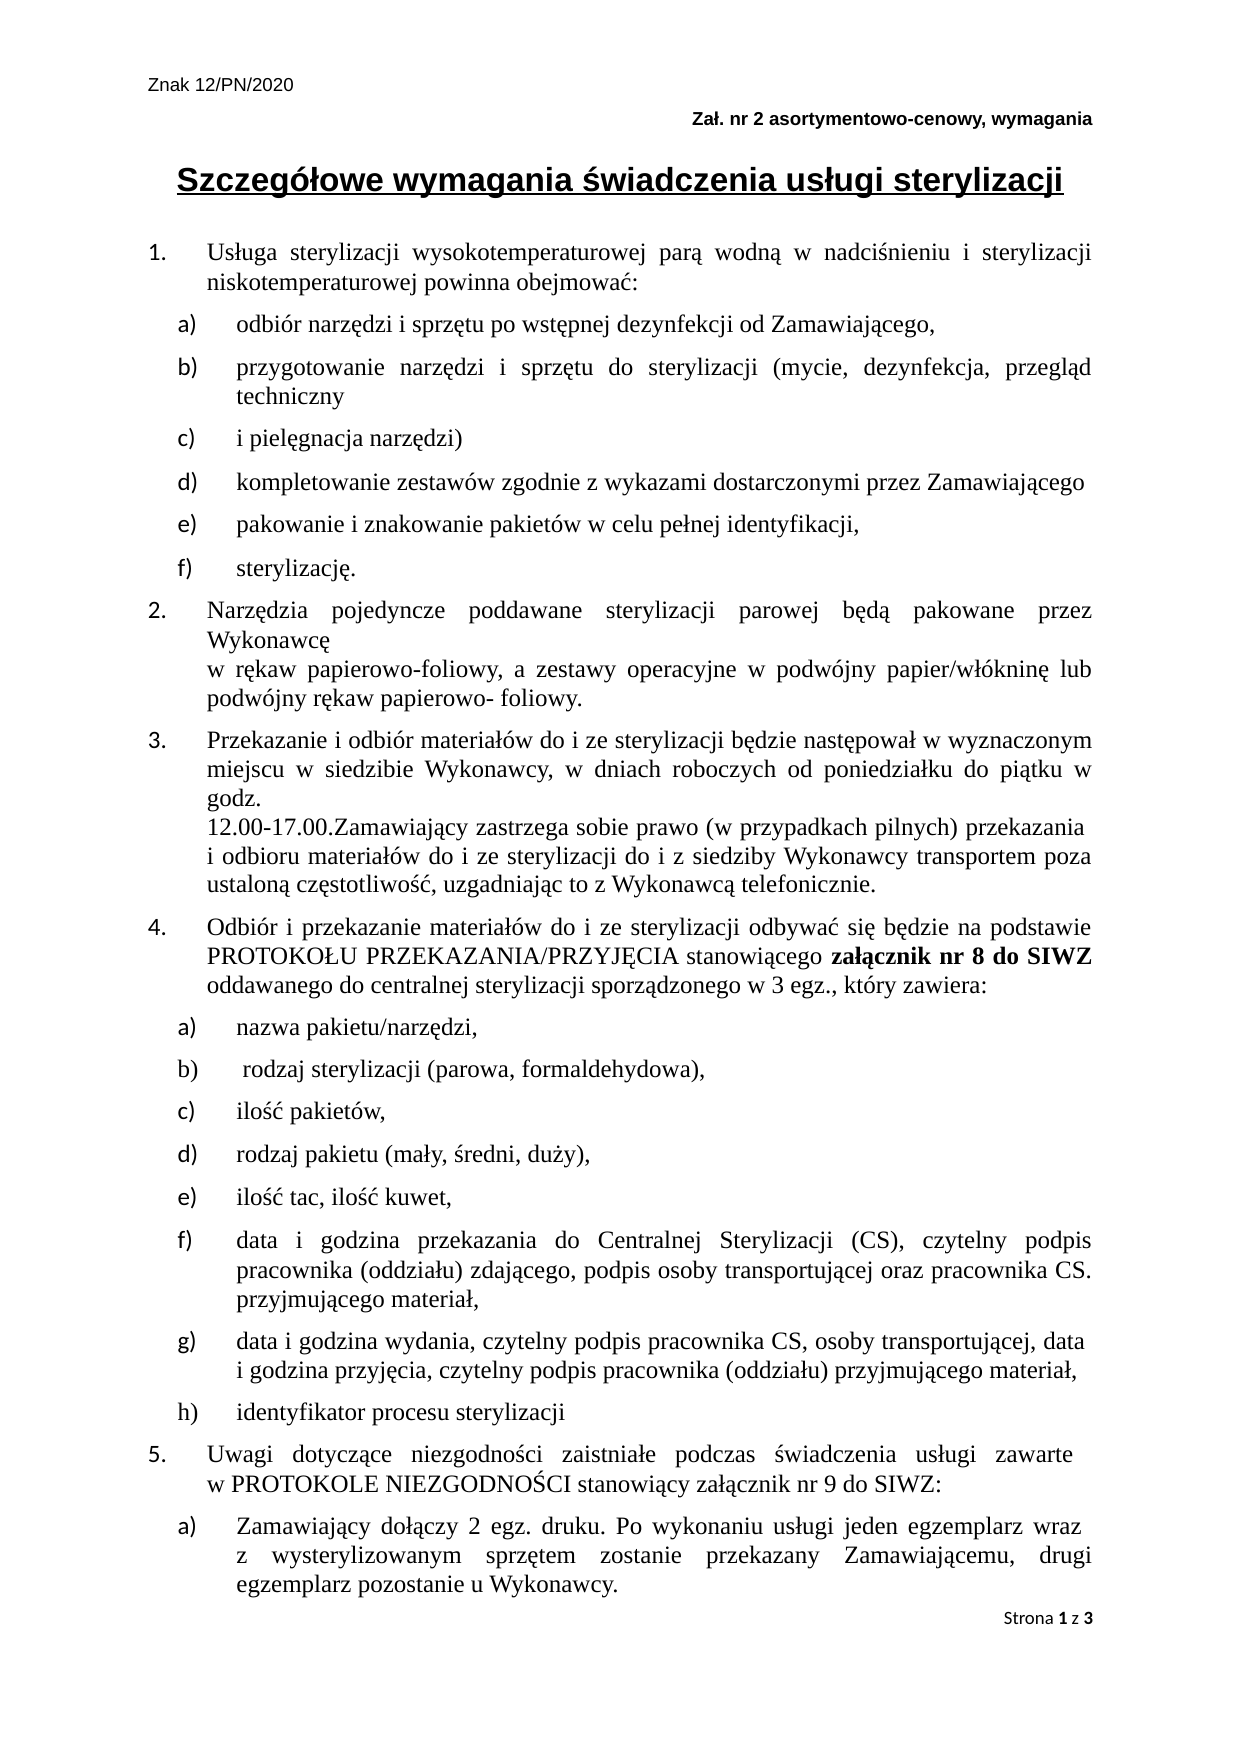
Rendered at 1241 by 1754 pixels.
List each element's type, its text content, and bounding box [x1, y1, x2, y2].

list pakowanie i znakowanie pakietów w celu pełnej identyfikacji, [177, 509, 1093, 539]
list Przekazanie i odbiór materiałów do i ze sterylizacji będzie następował w wyznaczonym miejscu w siedzibie Wykonawcy, w dniach roboczych od poniedziałku do piątku w godz. 12.00-17.00.Zamawiający zastrzega sobie prawo (w przypadkach pilnych) przekazania i odbioru materiałów do i ze sterylizacji do i z siedziby Wykonawcy transportem poza ustaloną częstotliwość, uzgadniając to z Wykonawcą telefonicznie. [148, 724, 1093, 898]
list sterylizację. [177, 552, 1093, 582]
list Odbiór i przekazanie materiałów do i ze sterylizacji odbywać się będzie na podstawie PROTOKOŁU PRZEKAZANIA/PRZYJĘCIA stanowiącego załącznik nr 8 do SIWZ oddawanego do centralnej sterylizacji sporządzonego w 3 egz., który zawiera: [148, 911, 1093, 999]
list identyfikator procesu sterylizacji [177, 1397, 1093, 1426]
list ilość pakietów, [177, 1096, 1093, 1126]
list Zamawiający dołączy 2 egz. druku. Po wykonaniu usługi jeden egzemplarz wraz z wysterylizowanym sprzętem zostanie przekazany Zamawiającemu, drugi egzemplarz pozostanie u Wykonawcy. [177, 1510, 1093, 1598]
list przygotowanie narzędzi i sprzętu do sterylizacji (mycie, dezynfekcja, przegląd techniczny [177, 351, 1093, 410]
list Usługa sterylizacji wysokotemperaturowej parą wodną w nadciśnieniu i sterylizacji niskotemperaturowej powinna obejmować: [148, 236, 1093, 295]
list rodzaj pakietu (mały, średni, duży), [177, 1138, 1093, 1169]
list nazwa pakietu/narzędzi, [177, 1011, 1093, 1042]
list odbiór narzędzi i sprzętu po wstępnej dezynfekcji od Zamawiającego, [177, 308, 1093, 338]
list data i godzina wydania, czytelny podpis pracownika CS, osoby transportującej, data i godzina przyjęcia, czytelny podpis pracownika (oddziału) przyjmującego materiał, [177, 1325, 1093, 1384]
list rodzaj sterylizacji (parowa, formaldehydowa), [177, 1054, 1093, 1083]
list ilość tac, ilość kuwet, [177, 1182, 1093, 1212]
list Uwagi dotyczące niezgodności zaistniałe podczas świadczenia usługi zawarte w PROTOKOLE NIEZGODNOŚCI stanowiący załącznik nr 9 do SIWZ: [148, 1438, 1093, 1497]
list i pielęgnacja narzędzi) [177, 423, 1093, 453]
list data i godzina przekazania do Centralnej Sterylizacji (CS), czytelny podpis pracownika (oddziału) zdającego, podpis osoby transportującej oraz pracownika CS. przyjmującego materiał, [177, 1224, 1093, 1313]
list Narzędzia pojedyncze poddawane sterylizacji parowej będą pakowane przez Wykonawcę w rękaw papierowo-foliowy, a zestawy operacyjne w podwójny papier/włókninę lub podwójny rękaw papierowo- foliowy. [148, 595, 1093, 711]
list kompletowanie zestawów zgodnie z wykazami dostarczonymi przez Zamawiającego [177, 466, 1093, 496]
text Szczegółowe wymagania świadczenia usługi sterylizacji [148, 160, 1093, 198]
